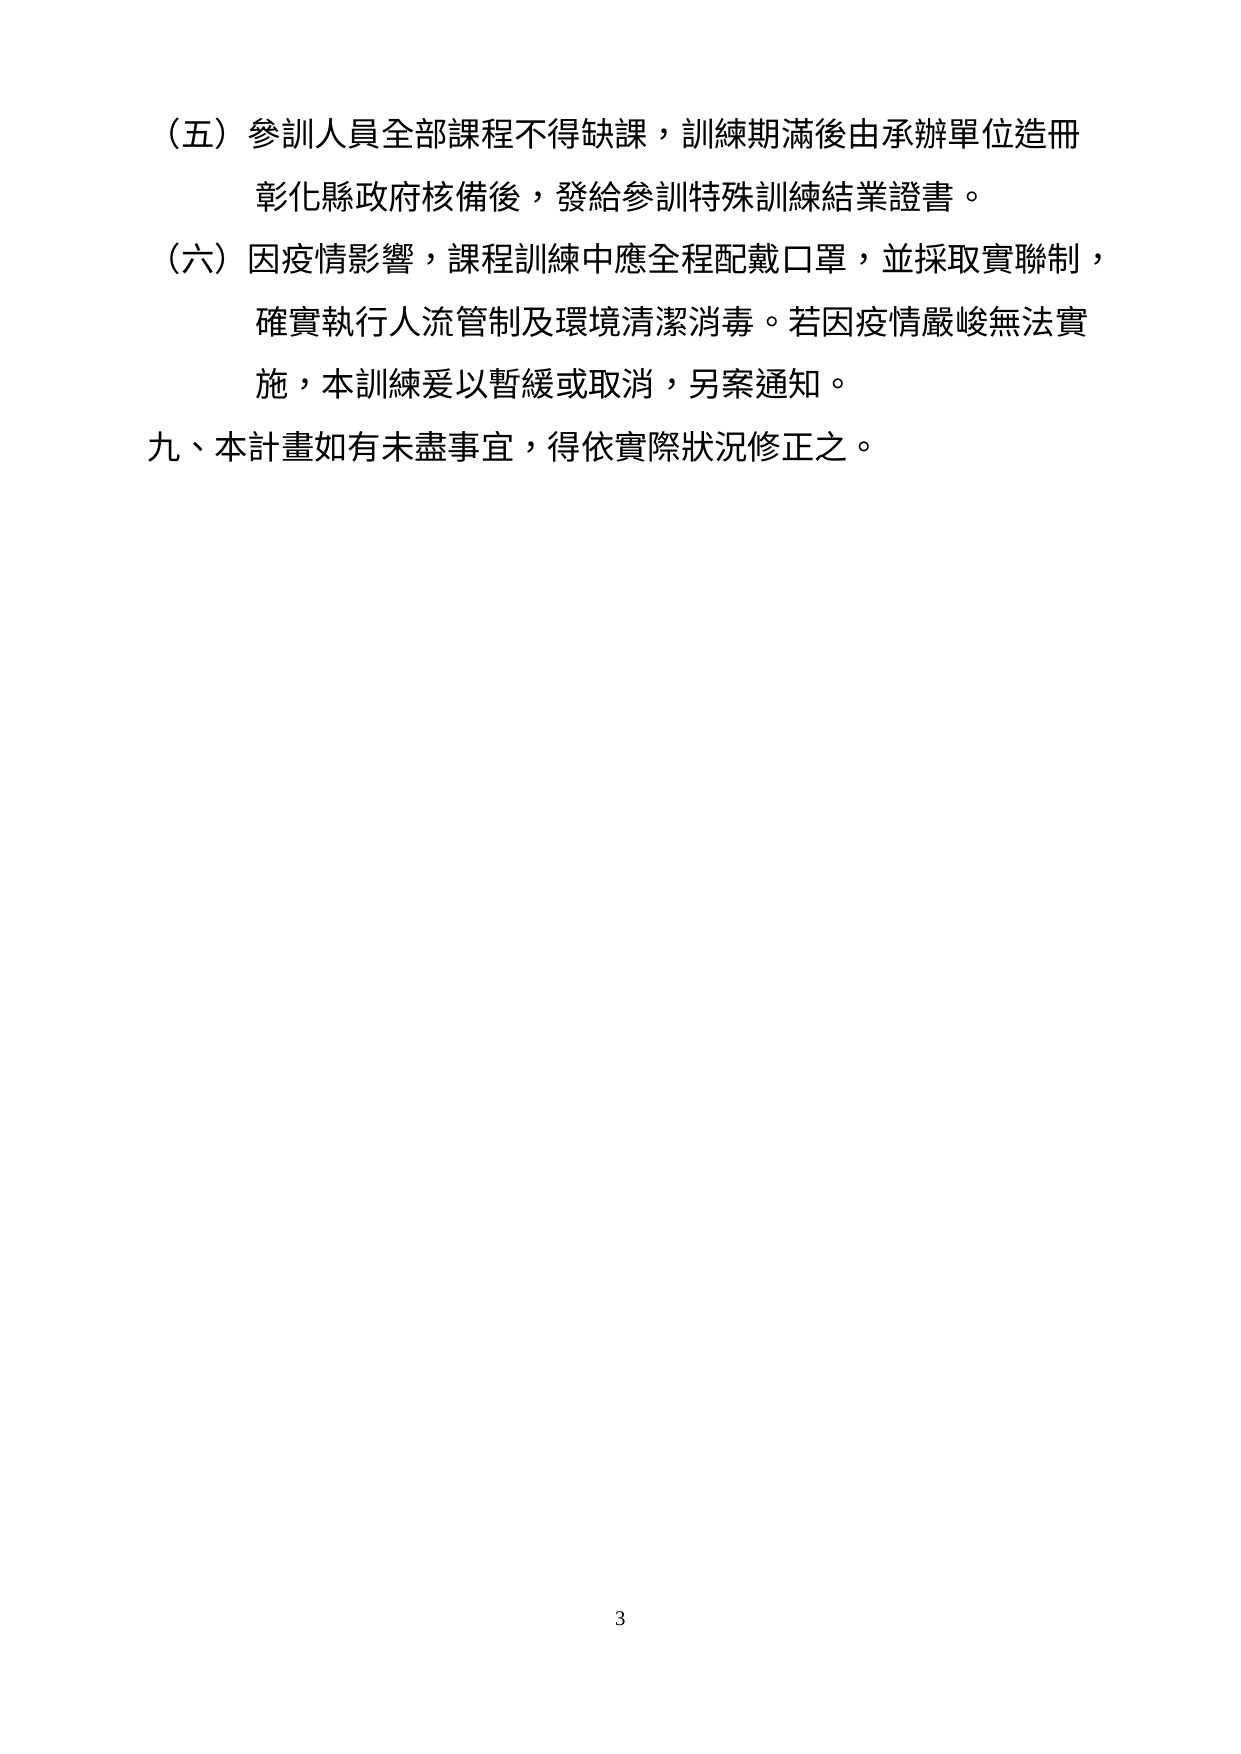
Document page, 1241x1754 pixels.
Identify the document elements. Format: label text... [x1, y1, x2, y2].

text （五）參訓人員全部課程不得缺課，訓練期滿後由承辦單位造冊彰化縣政府核備後，發給參訓特殊訓練結業證書。 [148, 91, 1092, 216]
text 九、本計畫如有未盡事宜，得依實際狀況修正之。 [148, 403, 1092, 466]
text （六）因疫情影響，課程訓練中應全程配戴口罩，並採取實聯制，確實執行人流管制及環境清潔消毒。若因疫情嚴峻無法實施，本訓練爰以暫緩或取消，另案通知。 [148, 216, 1092, 403]
